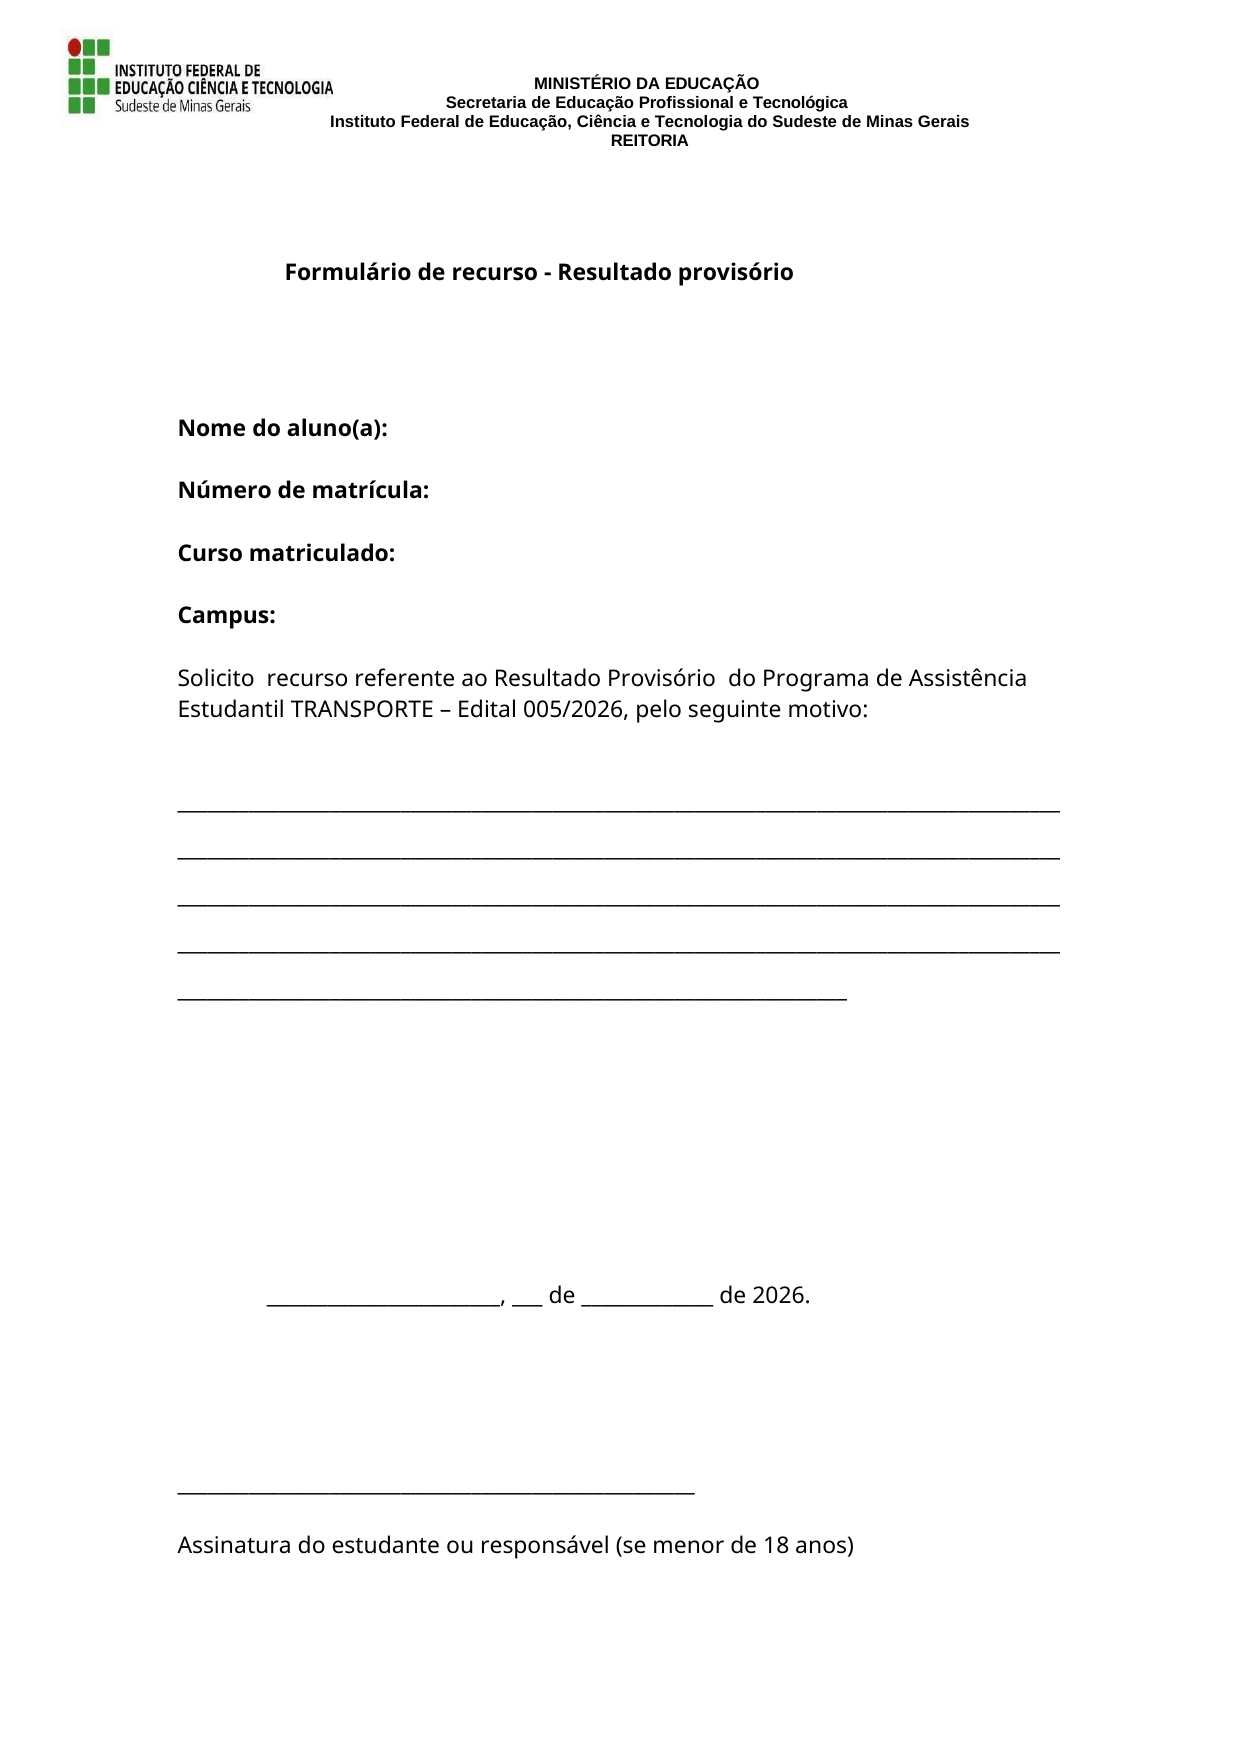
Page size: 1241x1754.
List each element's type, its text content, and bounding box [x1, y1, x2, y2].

text _______________________, ___ de _____________ de 2026. [177, 1279, 1063, 1310]
text Campus: [177, 599, 1063, 631]
text Solicito recurso referente ao Resultado Provisório do Programa de Assistência Estudantil TRANSPORTE – Edital 005/2026, pelo seguinte motivo: [177, 662, 1063, 724]
text Nome do aluno(a): [177, 412, 1063, 443]
text Secretaria de Educação Profissional e Tecnológica [329, 93, 964, 112]
text Instituto Federal de Educação, Ciência e Tecnologia do Sudeste de Minas Gerais REITORIA [329, 112, 971, 150]
text MINISTÉRIO DA EDUCAÇÃO [329, 74, 964, 93]
text ___________________________________________________ [177, 1466, 1063, 1498]
text Assinatura do estudante ou responsável (se menor de 18 anos) [177, 1529, 1063, 1560]
text Curso matriculado: [177, 537, 1063, 568]
text Formulário de recurso - Resultado provisório [177, 256, 1063, 287]
text ______________________________________________________________________________________________________________________________________________________________________________________________________________________________________________________________________________________________________________________________________________________________________________________________________________________________ [177, 785, 1063, 1004]
text Número de matrícula: [177, 474, 1063, 506]
picture [60, 28, 333, 126]
